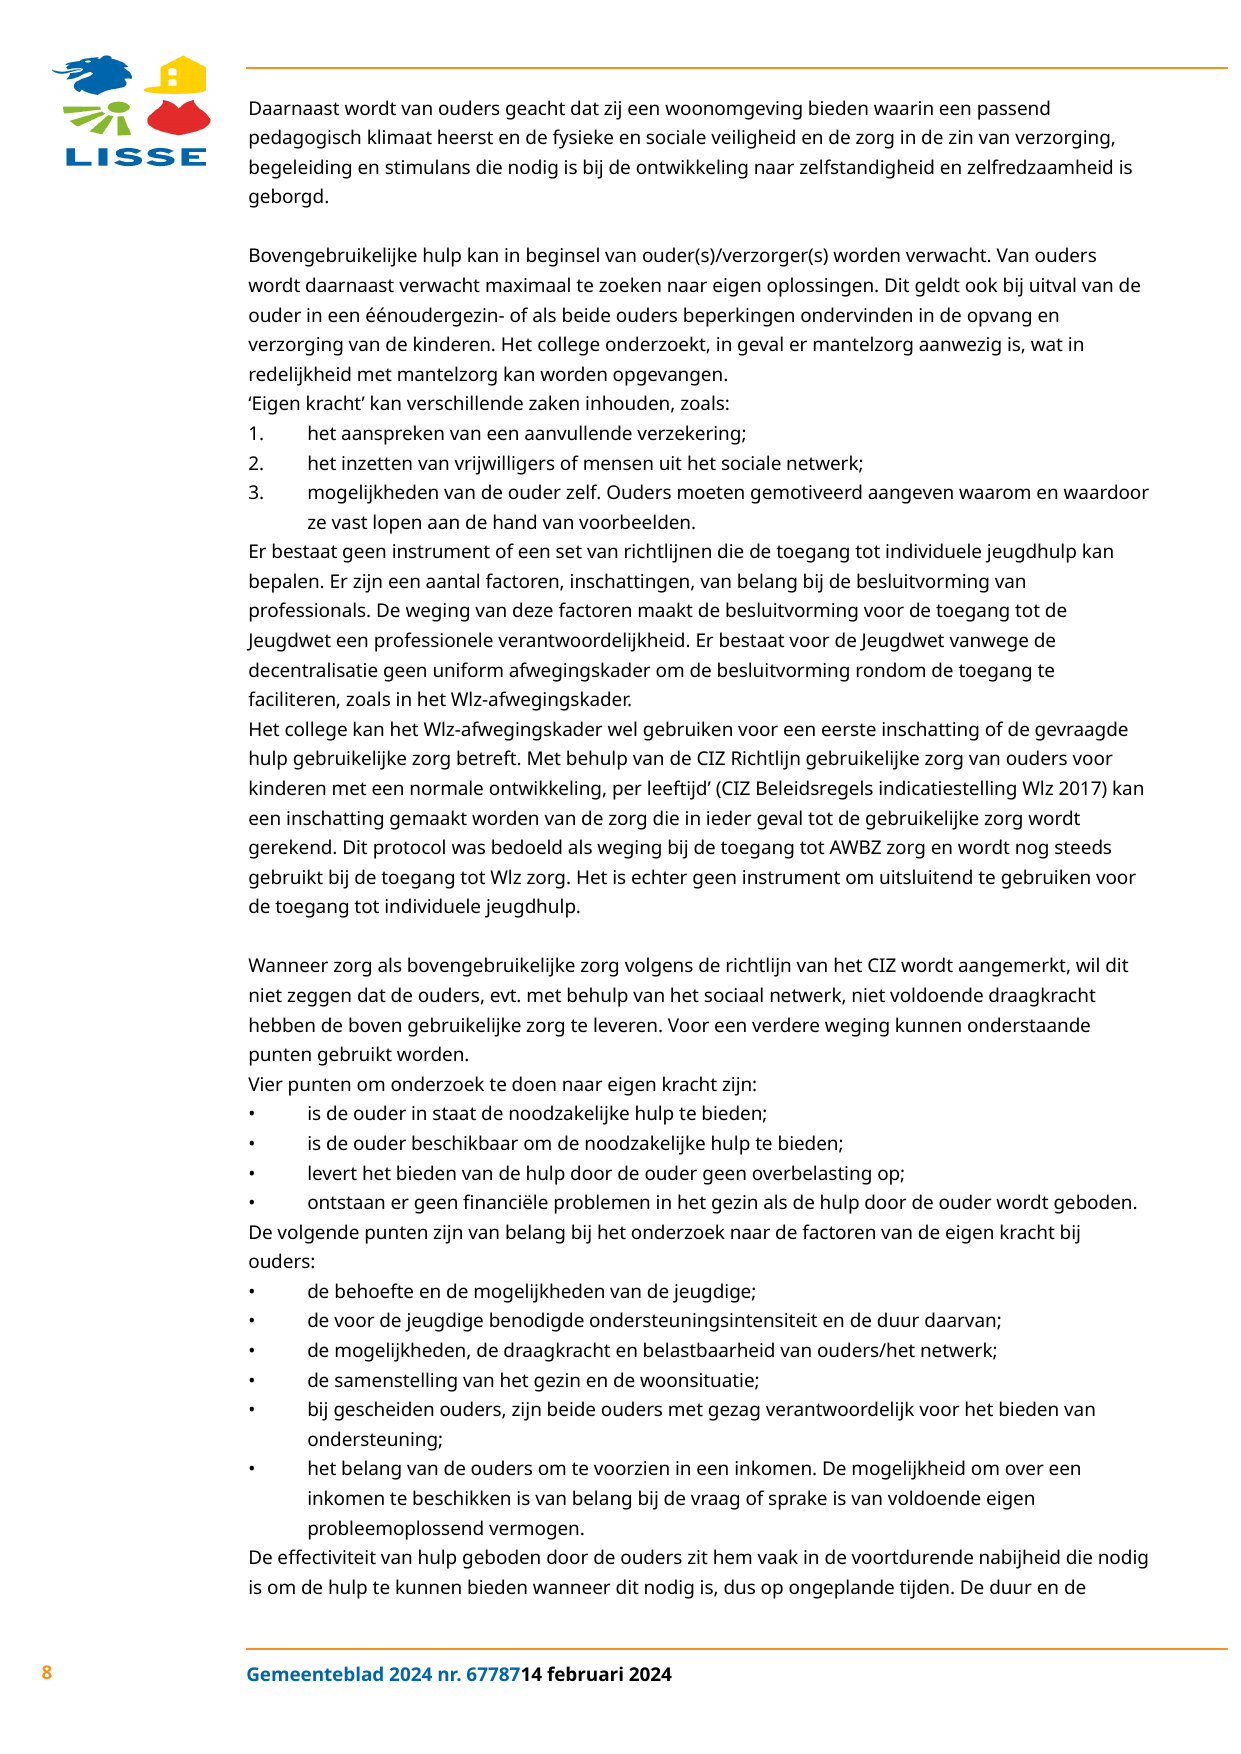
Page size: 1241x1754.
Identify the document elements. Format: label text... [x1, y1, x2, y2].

text Het college kan het Wlz-afwegingskader wel gebruiken voor een eerste inschatting of de gevraagde hulp gebruikelijke zorg betreft. Met behulp van de CIZ Richtlijn gebruikelijke zorg van ouders voor kinderen met een normale ontwikkeling, per leeftijd’ (CIZ Beleidsregels indicatiestelling Wlz 2017) kan een inschatting gemaakt worden van de zorg die in ieder geval tot de gebruikelijke zorg wordt gerekend. Dit protocol was bedoeld als weging bij de toegang tot AWBZ zorg en wordt nog steeds gebruikt bij de toegang tot Wlz zorg. Het is echter geen instrument om uitsluitend te gebruiken voor de toegang tot individuele jeugdhulp. [248, 716, 1152, 919]
text Er bestaat geen instrument of een set van richtlijnen die de toegang tot individuele jeugdhulp kan bepalen. Er zijn een aantal factoren, inschattingen, van belang bij de besluitvorming van professionals. De weging van deze factoren maakt de besluitvorming voor de toegang tot de Jeugdwet een professionele verantwoordelijkheid. Er bestaat voor de Jeugdwet vanwege de decentralisatie geen uniform afwegingskader om de besluitvorming rondom de toegang te faciliteren, zoals in het Wlz-afwegingskader. [248, 538, 1152, 712]
list het inzetten van vrijwilligers of mensen uit het sociale netwerk; [248, 450, 1152, 476]
text Daarnaast wordt van ouders geacht dat zij een woonomgeving bieden waarin een passend pedagogisch klimaat heerst en de fysieke en sociale veiligheid en de zorg in de zin van verzorging, begeleiding en stimulans die nodig is bij de ontwikkeling naar zelfstandigheid en zelfredzaamheid is geborgd. [248, 95, 1152, 209]
list de mogelijkheden, de draagkracht en belastbaarheid van ouders/het netwerk; [248, 1337, 1152, 1363]
text De effectiviteit van hulp geboden door de ouders zit hem vaak in de voortdurende nabijheid die nodig is om de hulp te kunnen bieden wanneer dit nodig is, dus op ongeplande tijden. De duur en de [248, 1544, 1152, 1600]
text ‘Eigen kracht’ kan verschillende zaken inhouden, zoals: [248, 391, 1152, 416]
list ontstaan er geen financiële problemen in het gezin als de hulp door de ouder wordt geboden. [248, 1189, 1152, 1215]
list het belang van de ouders om te voorzien in een inkomen. De mogelijkheid om over een inkomen te beschikken is van belang bij de vraag of sprake is van voldoende eigen probleemoplossend vermogen. [248, 1456, 1152, 1541]
list is de ouder in staat de noodzakelijke hulp te bieden; [248, 1101, 1152, 1126]
list is de ouder beschikbaar om de noodzakelijke hulp te bieden; [248, 1130, 1152, 1156]
list mogelijkheden van de ouder zelf. Ouders moeten gemotiveerd aangeven waarom en waardoor ze vast lopen aan de hand van voorbeelden. [248, 479, 1152, 535]
list de samenstelling van het gezin en de woonsituatie; [248, 1367, 1152, 1393]
list bij gescheiden ouders, zijn beide ouders met gezag verantwoordelijk voor het bieden van ondersteuning; [248, 1396, 1152, 1452]
text De volgende punten zijn van belang bij het onderzoek naar de factoren van de eigen kracht bij ouders: [248, 1219, 1152, 1274]
list de behoefte en de mogelijkheden van de jeugdige; [248, 1278, 1152, 1304]
text Wanneer zorg als bovengebruikelijke zorg volgens de richtlijn van het CIZ wordt aangemerkt, wil dit niet zeggen dat de ouders, evt. met behulp van het sociaal netwerk, niet voldoende draagkracht hebben de boven gebruikelijke zorg te leveren. Voor een verdere weging kunnen onderstaande punten gebruikt worden. [248, 953, 1152, 1067]
list het aanspreken van een aanvullende verzekering; [248, 420, 1152, 446]
list levert het bieden van de hulp door de ouder geen overbelasting op; [248, 1160, 1152, 1186]
list de voor de jeugdige benodigde ondersteuningsintensiteit en de duur daarvan; [248, 1308, 1152, 1333]
text Bovengebruikelijke hulp kan in beginsel van ouder(s)/verzorger(s) worden verwacht. Van ouders wordt daarnaast verwacht maximaal te zoeken naar eigen oplossingen. Dit geldt ook bij uitval van de ouder in een éénoudergezin- of als beide ouders beperkingen ondervinden in de opvang en verzorging van de kinderen. Het college onderzoekt, in geval er mantelzorg aanwezig is, wat in redelijkheid met mantelzorg kan worden opgevangen. [248, 243, 1152, 387]
text Vier punten om onderzoek te doen naar eigen kracht zijn: [248, 1071, 1152, 1097]
picture [41, 47, 231, 172]
